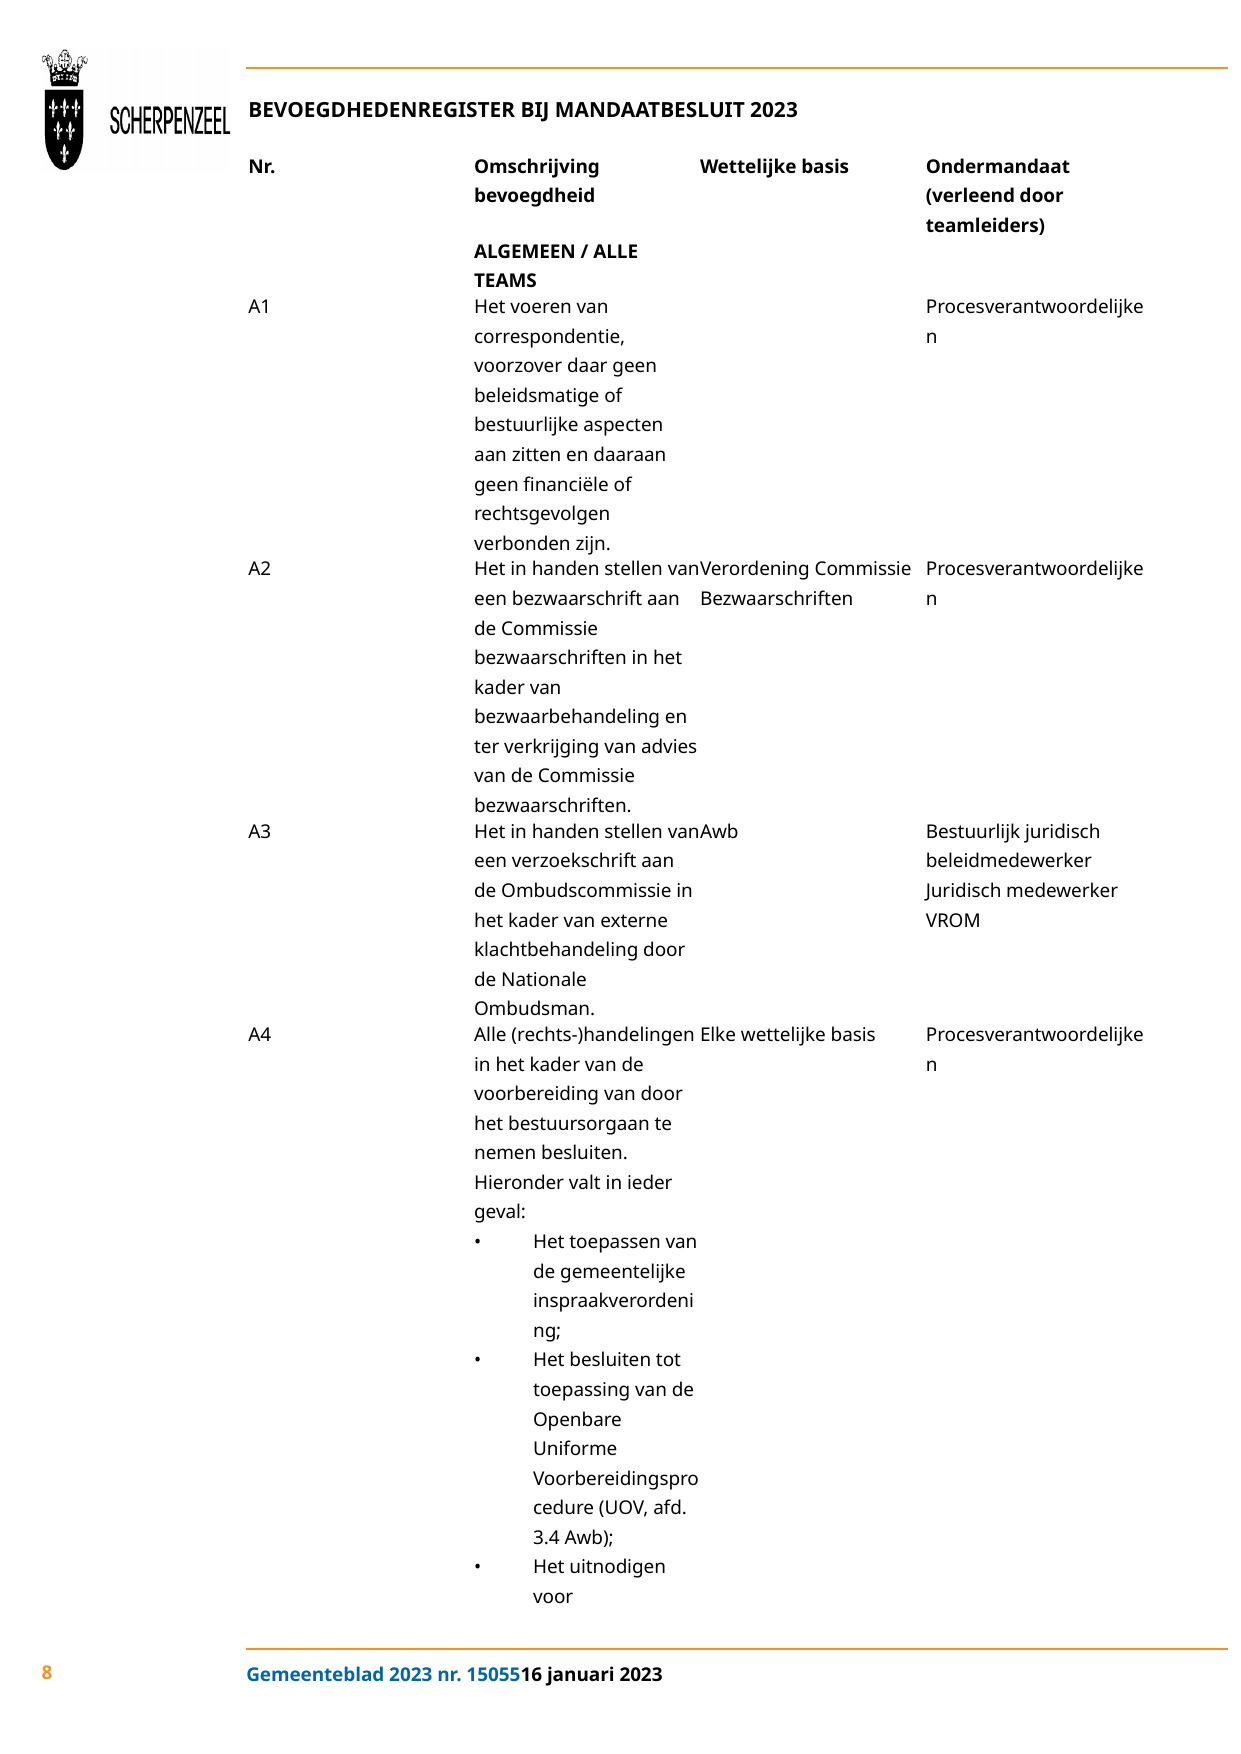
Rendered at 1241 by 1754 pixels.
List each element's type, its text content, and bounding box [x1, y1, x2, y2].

text BEVOEGDHEDENREGISTER BIJ MANDAATBESLUIT 2023 [248, 95, 1152, 123]
table_cell Het voeren van correspondentie, voorzover daar geen beleidsmatige of bestuurlijke aspecten aan zitten en daaraan geen financiële of rechtsgevolgen verbonden zijn. [474, 293, 700, 556]
table_cell [700, 238, 926, 293]
table_cell Het in handen stellen van een verzoekschrift aan de Ombudscommissie in het kader van externe klachtbehandeling door de Nationale Ombudsman. [474, 818, 700, 1021]
table_cell Procesverantwoordelijken [926, 293, 1152, 556]
table_header Nr. [248, 153, 474, 238]
table_cell A4 [248, 1021, 474, 1609]
table_cell [700, 293, 926, 556]
table_cell Het in handen stellen van een bezwaarschrift aan de Commissie bezwaarschriften in het kader van bezwaarbehandeling en ter verkrijging van advies van de Commissie bezwaarschriften. [474, 556, 700, 818]
table_cell [248, 238, 474, 293]
table_cell Elke wettelijke basis [700, 1021, 926, 1609]
table_cell Procesverantwoordelijken [926, 556, 1152, 818]
picture [41, 47, 231, 172]
table_header Omschrijving bevoegdheid [474, 153, 700, 238]
table_cell ALGEMEEN / ALLE TEAMS [474, 238, 700, 293]
table_header Ondermandaat (verleend door teamleiders) [926, 153, 1152, 238]
table_cell Alle (rechts-)handelingen in het kader van de voorbereiding van door het bestuursorgaan te nemen besluiten. Hieronder valt in ieder geval: Het toepassen van de gemeentelijke inspraakverordening; Het besluiten tot toepassing van de Openbare Uniforme Voorbereidingsprocedure (UOV, afd. 3.4 Awb); Het uitnodigen voor [474, 1021, 700, 1609]
table_cell Bestuurlijk juridisch beleidmedewerker Juridisch medewerker VROM [926, 818, 1152, 1021]
table_cell [926, 238, 1152, 293]
table_cell Procesverantwoordelijken [926, 1021, 1152, 1609]
table_cell A2 [248, 556, 474, 818]
table_cell Awb [700, 818, 926, 1021]
table_cell Verordening Commissie Bezwaarschriften [700, 556, 926, 818]
table_cell A1 [248, 293, 474, 556]
table_cell A3 [248, 818, 474, 1021]
table_header Wettelijke basis [700, 153, 926, 238]
